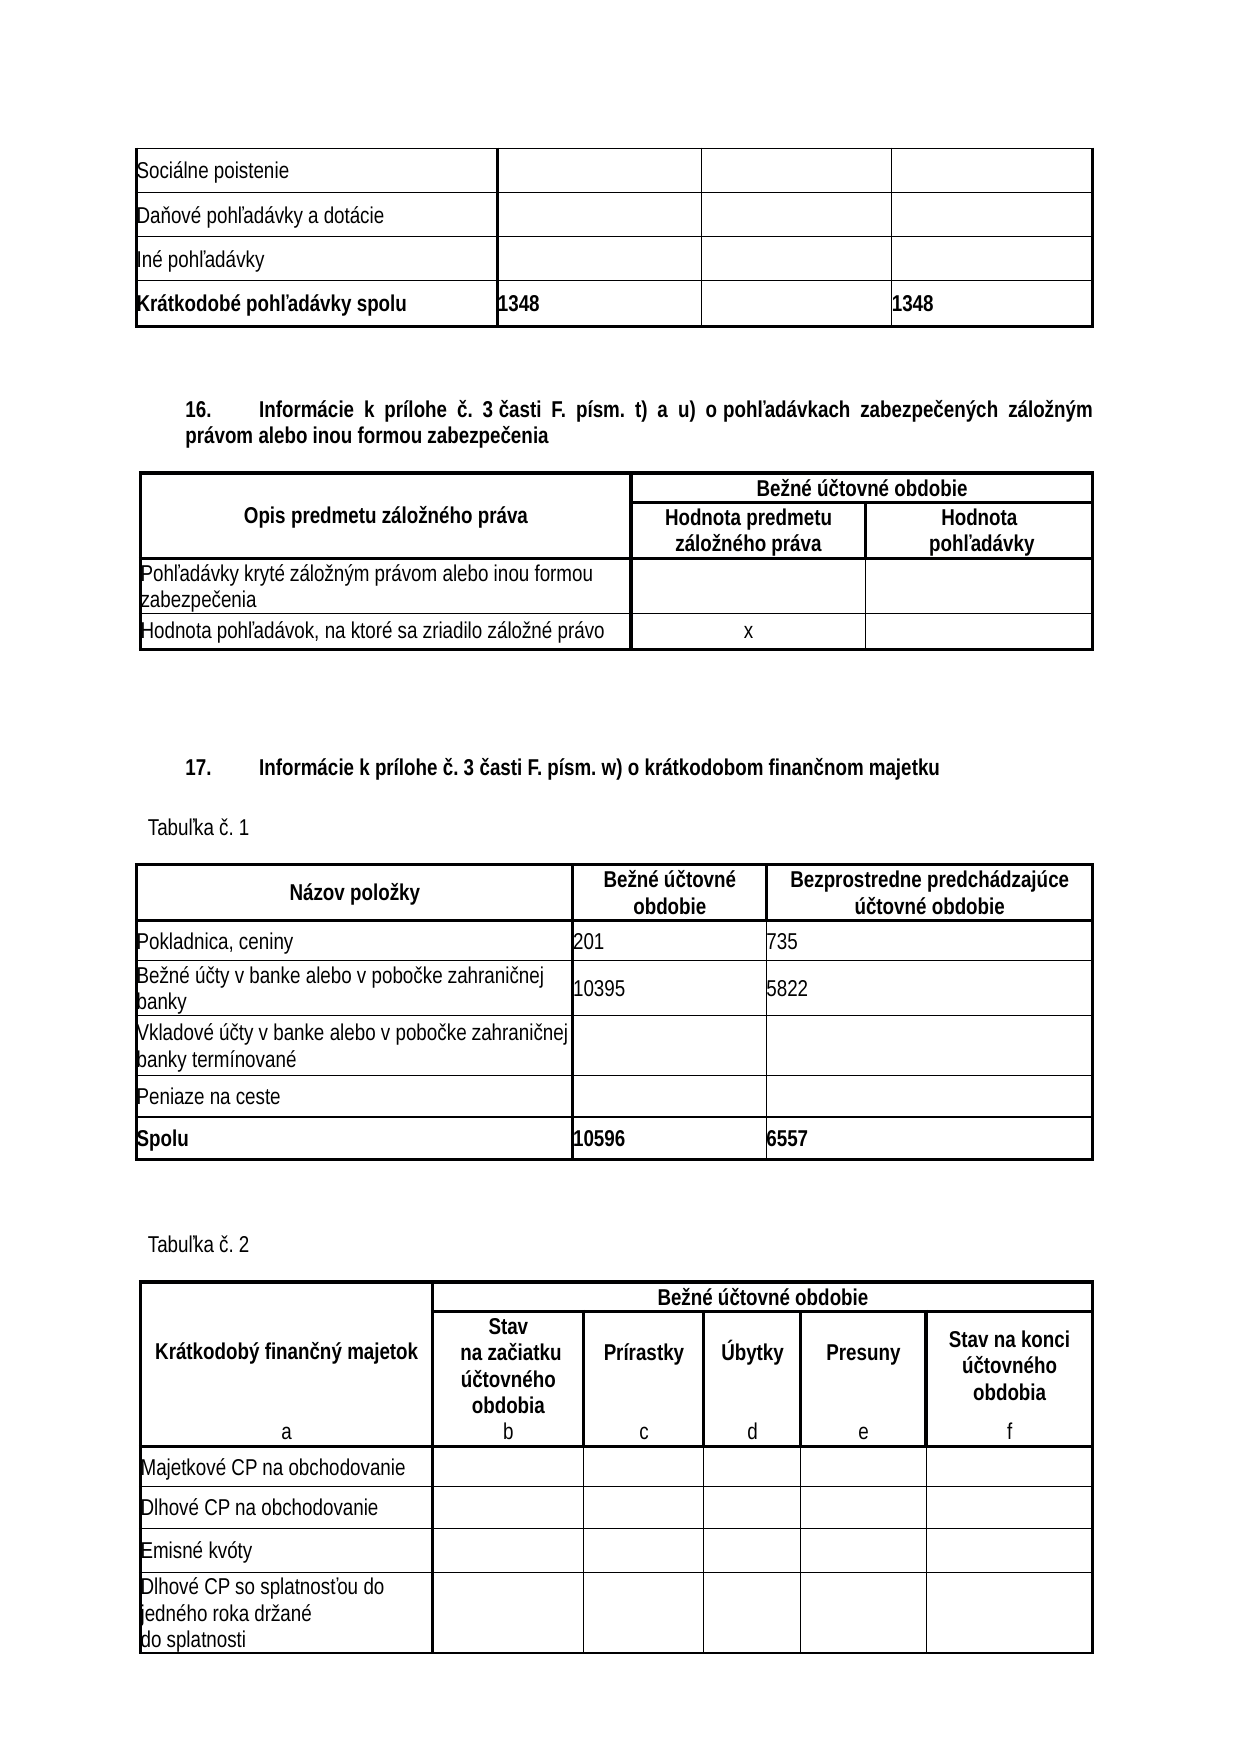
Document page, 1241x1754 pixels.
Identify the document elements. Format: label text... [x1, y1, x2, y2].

table_cell [927, 1487, 1091, 1527]
table_cell [584, 1573, 703, 1652]
table_cell Pokladnica, ceniny [138, 922, 571, 960]
table_cell [704, 1529, 800, 1572]
table_header Bežné účtovné obdobie [633, 475, 1091, 501]
table_cell Prírastky [585, 1313, 702, 1418]
table_cell Dlhové CP na obchodovanie [142, 1487, 431, 1527]
table_cell [702, 149, 891, 192]
table_cell [927, 1448, 1091, 1486]
table_cell 10596 [574, 1118, 766, 1158]
table_cell [866, 560, 1091, 612]
table_cell [704, 1487, 800, 1527]
table_cell [633, 560, 865, 612]
table_cell [892, 193, 1091, 236]
table_cell 1348 [892, 281, 1091, 325]
table_cell [574, 1016, 766, 1075]
table_cell [927, 1529, 1091, 1572]
text Tabuľka č. 2 [148, 1231, 1093, 1257]
table_cell b [434, 1418, 582, 1445]
table_cell [702, 281, 891, 325]
table_cell Presuny [802, 1313, 924, 1418]
table_cell 6557 [767, 1118, 1091, 1158]
table_cell Sociálne poistenie [138, 149, 496, 192]
table_cell Stav na konci účtovného obdobia [928, 1313, 1091, 1418]
table_header Bežné účtovné obdobie [574, 866, 765, 919]
table_cell [584, 1529, 703, 1572]
table_cell [704, 1573, 800, 1652]
table_cell [801, 1529, 926, 1572]
table_cell x [633, 614, 865, 648]
table_cell Iné pohľadávky [138, 237, 496, 280]
table_cell [704, 1448, 800, 1486]
table_cell [892, 237, 1091, 280]
table_cell Hodnota pohľadávky [867, 504, 1091, 557]
table_cell 201 [574, 922, 766, 960]
table_cell 10395 [574, 961, 766, 1015]
table_cell 1348 [499, 281, 701, 325]
table_cell Stav na začiatku účtovného obdobia [434, 1313, 582, 1418]
table_cell [767, 1016, 1091, 1075]
table_cell Bežné účty v banke alebo v pobočke zahraničnej banky [138, 961, 571, 1015]
text Tabuľka č. 1 [148, 814, 1093, 840]
table_cell Krátkodobé pohľadávky spolu [138, 281, 496, 325]
table_cell f [928, 1418, 1091, 1445]
table_header Názov položky [138, 866, 571, 919]
table_cell Peniaze na ceste [138, 1076, 571, 1116]
table_cell Úbytky [705, 1313, 799, 1418]
table_cell [584, 1448, 703, 1486]
table_header Bezprostredne predchádzajúce účtovné obdobie [768, 866, 1091, 919]
table_cell [702, 193, 891, 236]
table_cell [434, 1448, 583, 1486]
table_cell [801, 1487, 926, 1527]
table_cell Vkladové účty v banke alebo v pobočke zahraničnej banky termínované [138, 1016, 571, 1075]
table_cell d [705, 1418, 799, 1445]
table_cell Hodnota predmetu záložného práva [633, 504, 864, 557]
table_header Bežné účtovné obdobie [434, 1284, 1091, 1310]
table_cell [434, 1487, 583, 1527]
table_cell [866, 614, 1091, 648]
table_cell [801, 1448, 926, 1486]
table_cell [892, 149, 1091, 192]
table_cell e [802, 1418, 924, 1445]
table_cell [434, 1529, 583, 1572]
table_cell [801, 1573, 926, 1652]
table_cell [584, 1487, 703, 1527]
table_header Krátkodobý finančný majetok [142, 1284, 431, 1418]
table_cell Spolu [138, 1118, 571, 1158]
table_cell [434, 1573, 583, 1652]
table_cell [499, 193, 701, 236]
list Informácie k prílohe č. 3 časti F. písm. t) a u) o pohľadávkach zabezpečených záložným právom alebo inou formou zabezpečenia [185, 396, 1093, 448]
table_cell 5822 [767, 961, 1091, 1015]
table_header Opis predmetu záložného práva [142, 475, 629, 557]
table_cell [499, 237, 701, 280]
table_cell Daňové pohľadávky a dotácie [138, 193, 496, 236]
table_cell 735 [767, 922, 1091, 960]
table_cell a [142, 1418, 431, 1445]
table_cell [702, 237, 891, 280]
table_cell c [585, 1418, 702, 1445]
table_cell [499, 149, 701, 192]
table_cell [927, 1573, 1091, 1652]
list Informácie k prílohe č. 3 časti F. písm. w) o krátkodobom finančnom majetku [185, 754, 1093, 781]
table_cell Dlhové CP so splatnosťou do jedného roka držané do splatnosti [142, 1573, 431, 1652]
table_cell Emisné kvóty [142, 1529, 431, 1572]
table_cell [574, 1076, 766, 1116]
table_cell Majetkové CP na obchodovanie [142, 1448, 431, 1486]
table_cell [767, 1076, 1091, 1116]
table_cell Pohľadávky kryté záložným právom alebo inou formou zabezpečenia [142, 560, 629, 612]
table_cell Hodnota pohľadávok, na ktoré sa zriadilo záložné právo [142, 614, 629, 648]
